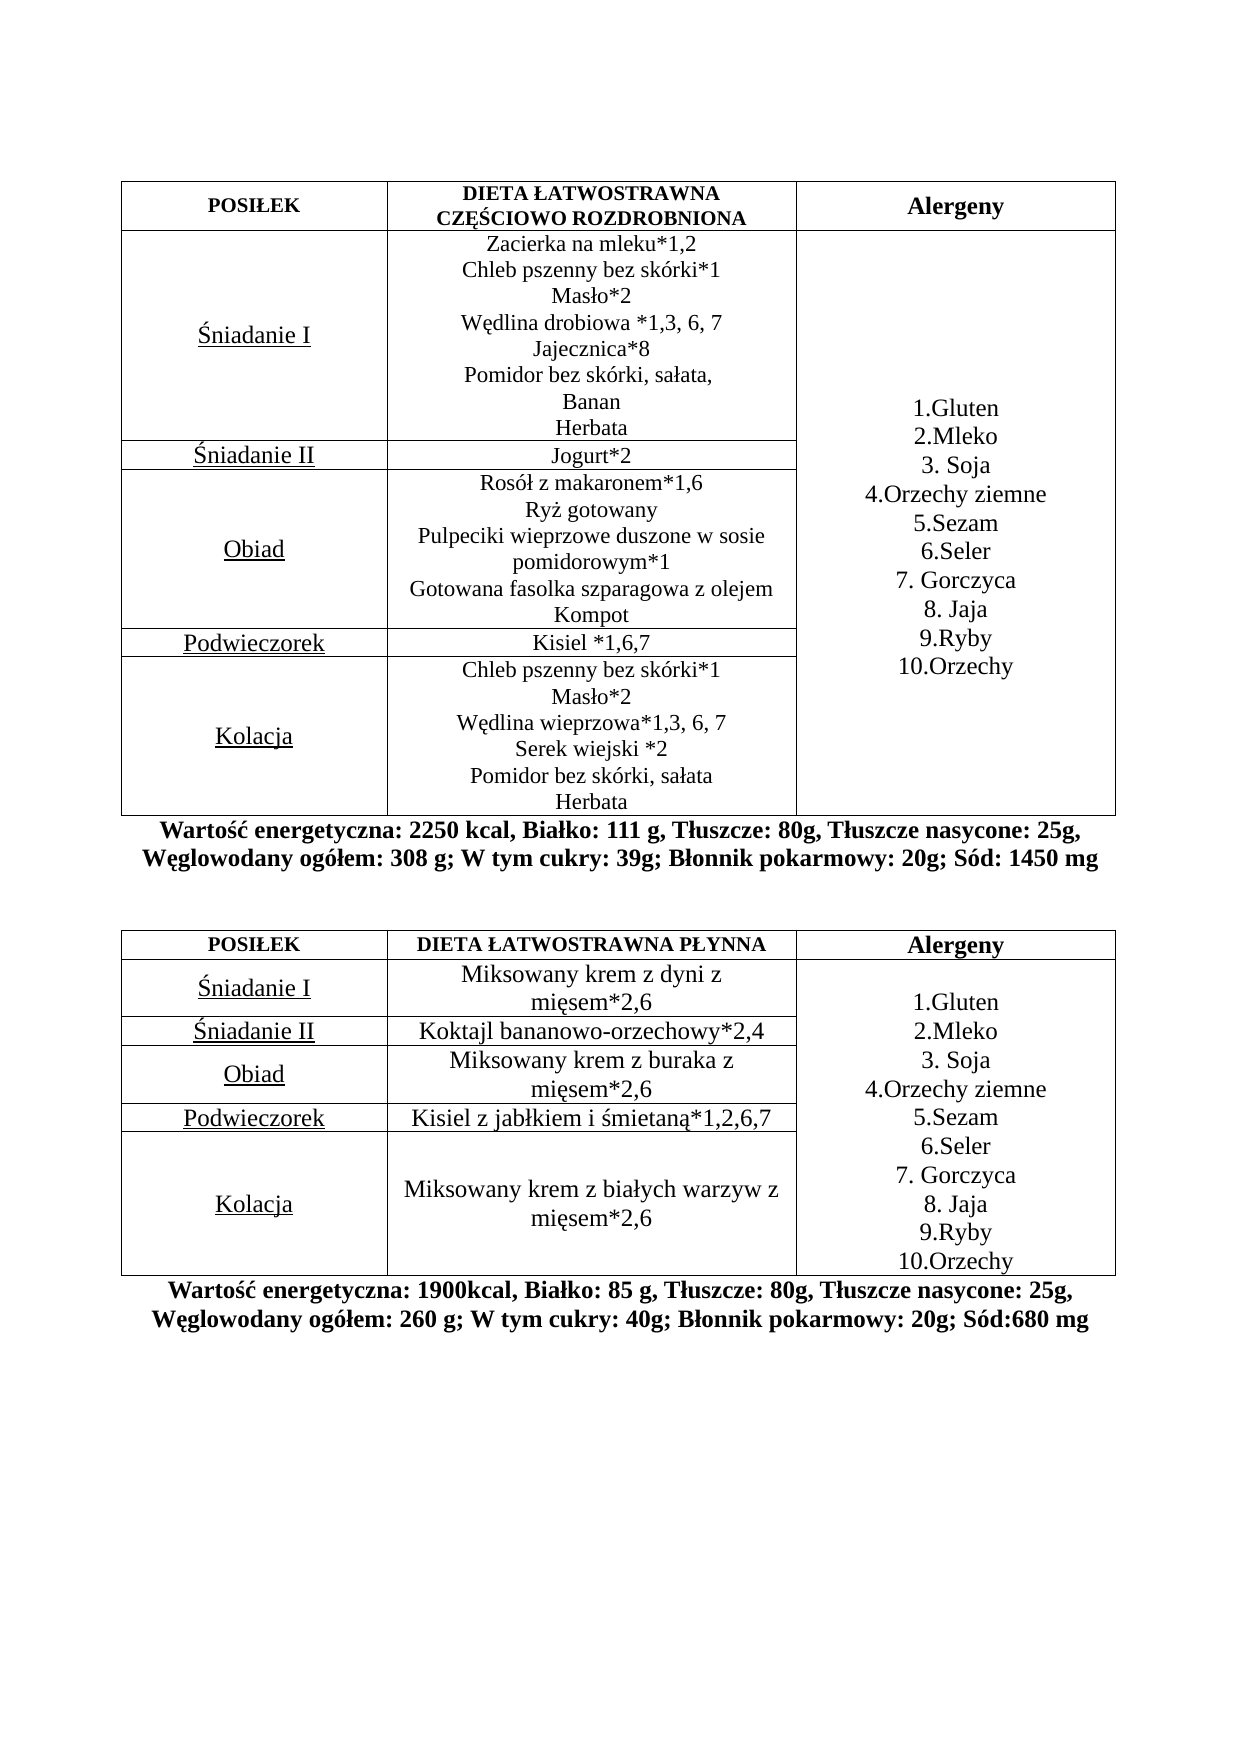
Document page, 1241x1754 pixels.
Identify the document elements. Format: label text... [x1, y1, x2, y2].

table_header POSIŁEK [122, 931, 387, 958]
table_cell 1.Gluten 2.Mleko 3. Soja 4.Orzechy ziemne 5.Sezam 6.Seler 7. Gorczyca 8. Jaja 9.Ryby 10.Orzechy [797, 231, 1115, 814]
table_cell Kolacja [122, 657, 387, 814]
table_cell Koktajl bananowo-orzechowy*2,4 [388, 1017, 796, 1045]
table_cell Miksowany krem z dyni z mięsem*2,6 [388, 960, 796, 1016]
table_cell Śniadanie II [122, 1017, 387, 1045]
table_header DIETA ŁATWOSTRAWNA CZĘŚCIOWO ROZDROBNIONA [388, 182, 796, 229]
table_header Alergeny [797, 182, 1115, 229]
table_cell Miksowany krem z buraka z mięsem*2,6 [388, 1046, 796, 1103]
table_cell Podwieczorek [122, 1104, 387, 1131]
table_cell Chleb pszenny bez skórki*1 Masło*2 Wędlina wieprzowa*1,3, 6, 7 Serek wiejski *2 Pomidor bez skórki, sałata Herbata [388, 657, 796, 814]
table_cell Kisiel z jabłkiem i śmietaną*1,2,6,7 [388, 1104, 796, 1131]
table_cell Kolacja [122, 1132, 387, 1275]
text Wartość energetyczna: 1900kcal, Białko: 85 g, Tłuszcze: 80g, Tłuszcze nasycone: 25g, Węglowodany ogółem: 260 g; W tym cukry: 40g; Błonnik pokarmowy: 20g; Sód:680 mg [118, 1275, 1122, 1332]
table_cell Rosół z makaronem*1,6 Ryż gotowany Pulpeciki wieprzowe duszone w sosie pomidorowym*1 Gotowana fasolka szparagowa z olejem Kompot [388, 470, 796, 627]
table_cell Zacierka na mleku*1,2 Chleb pszenny bez skórki*1 Masło*2 Wędlina drobiowa *1,3, 6, 7 Jajecznica*8 Pomidor bez skórki, sałata, Banan Herbata [388, 231, 796, 440]
table_cell 1.Gluten 2.Mleko 3. Soja 4.Orzechy ziemne 5.Sezam 6.Seler 7. Gorczyca 8. Jaja 9.Ryby 10.Orzechy [797, 960, 1115, 1275]
table_cell Miksowany krem z białych warzyw z mięsem*2,6 [388, 1132, 796, 1275]
table_cell Śniadanie I [122, 231, 387, 440]
table_cell Jogurt*2 [388, 441, 796, 469]
table_header POSIŁEK [122, 182, 387, 229]
table_header Alergeny [797, 931, 1115, 958]
table_cell Kisiel *1,6,7 [388, 629, 796, 656]
table_cell Śniadanie I [122, 960, 387, 1016]
table_cell Śniadanie II [122, 441, 387, 469]
table_cell Obiad [122, 470, 387, 627]
text Wartość energetyczna: 2250 kcal, Białko: 111 g, Tłuszcze: 80g, Tłuszcze nasycone: 25g, Węglowodany ogółem: 308 g; W tym cukry: 39g; Błonnik pokarmowy: 20g; Sód: 1450 mg [118, 815, 1122, 872]
table_header DIETA ŁATWOSTRAWNA PŁYNNA [388, 931, 796, 958]
table_cell Podwieczorek [122, 629, 387, 656]
table_cell Obiad [122, 1046, 387, 1103]
